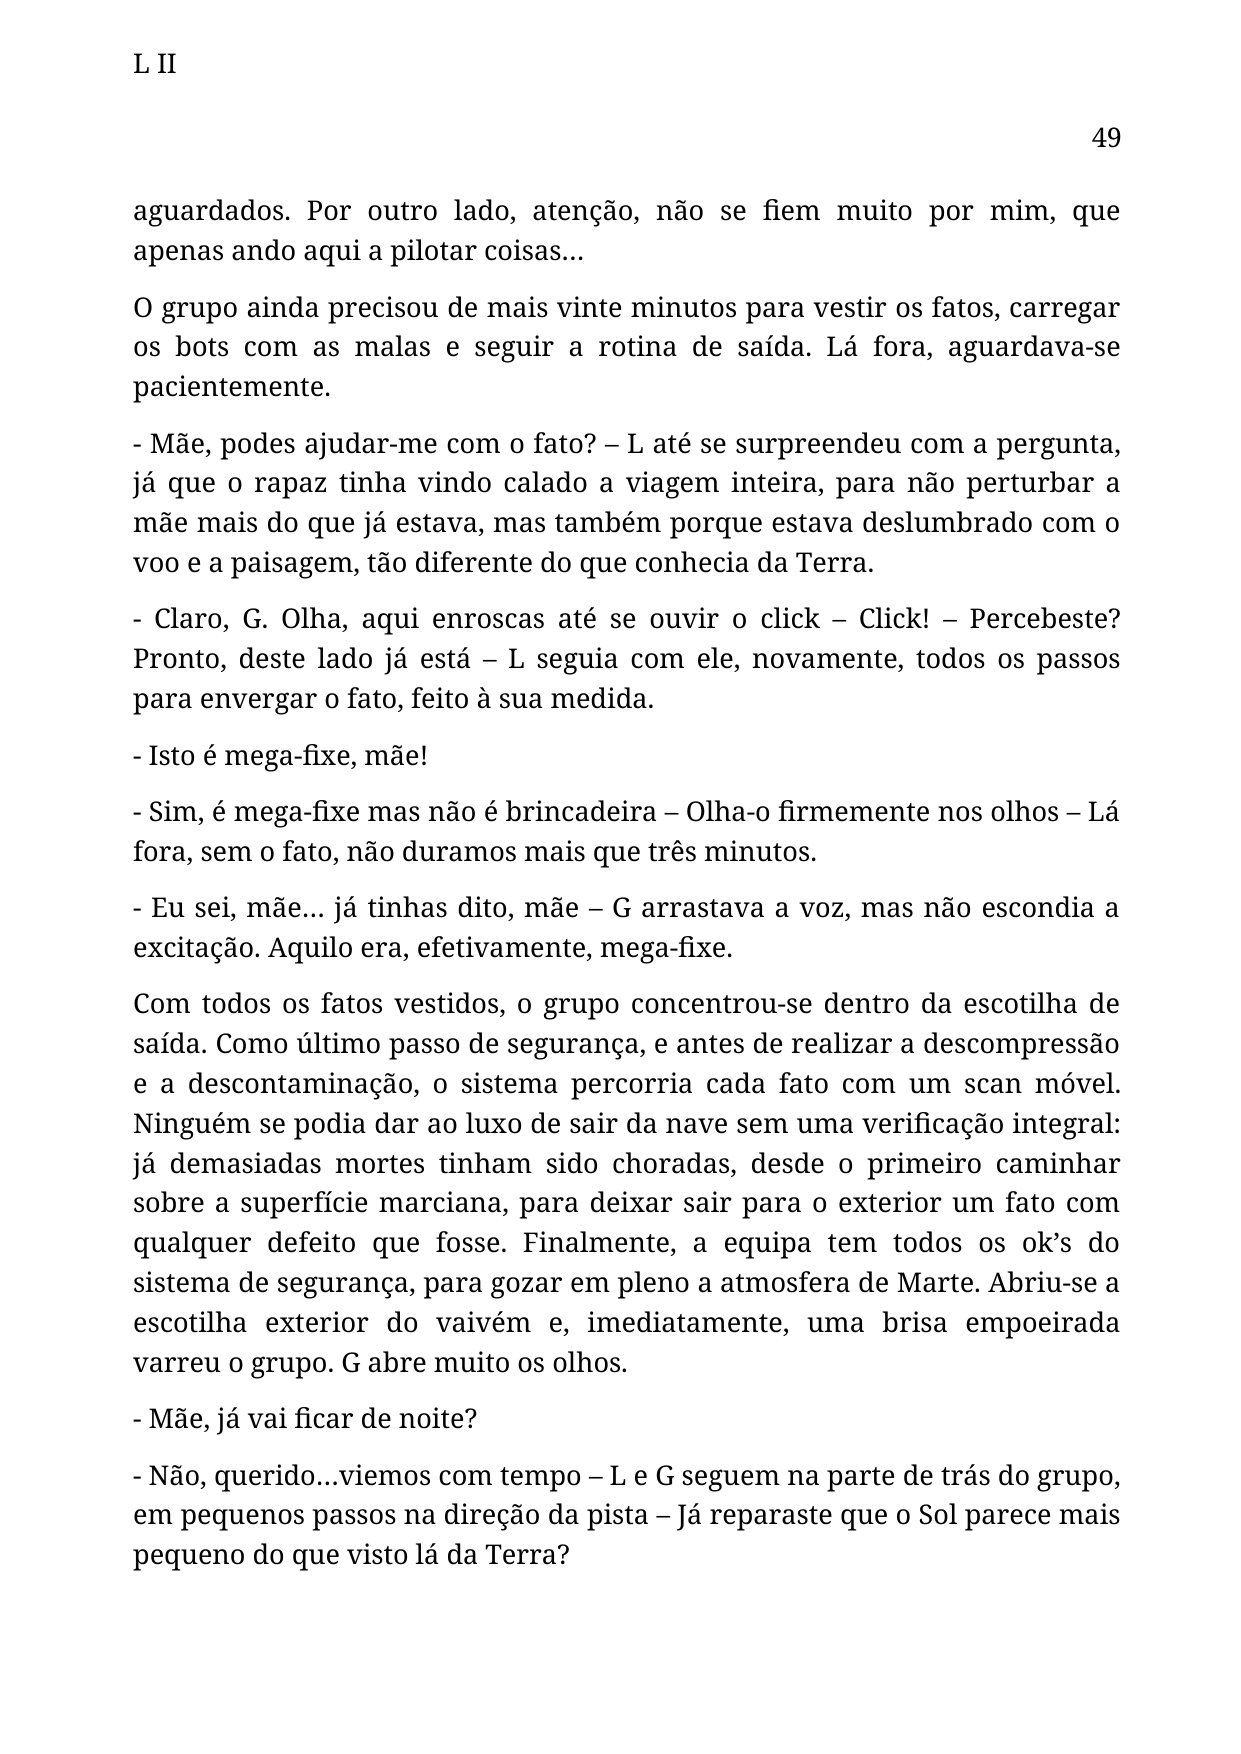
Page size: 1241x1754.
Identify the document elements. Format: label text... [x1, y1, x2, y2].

text Com todos os fatos vestidos, o grupo concentrou-se dentro da escotilha de saída. Como último passo de segurança, e antes de realizar a descompressão e a descontaminação, o sistema percorria cada fato com um scan móvel. Ninguém se podia dar ao luxo de sair da nave sem uma verificação integral: já demasiadas mortes tinham sido choradas, desde o primeiro caminhar sobre a superfície marciana, para deixar sair para o exterior um fato com qualquer defeito que fosse. Finalmente, a equipa tem todos os ok’s do sistema de segurança, para gozar em pleno a atmosfera de Marte. Abriu-se a escotilha exterior do vaivém e, imediatamente, uma brisa empoeirada varreu o grupo. G abre muito os olhos. [133, 985, 1122, 1380]
text - Claro, G. Olha, aqui enroscas até se ouvir o click – Click! – Percebeste? Pronto, deste lado já está – L seguia com ele, novamente, todos os passos para envergar o fato, feito à sua medida. [133, 600, 1122, 716]
text aguardados. Por outro lado, atenção, não se fiem muito por mim, que apenas ando aqui a pilotar coisas… [133, 192, 1122, 268]
text - Mãe, podes ajudar-me com o fato? – L até se surpreendeu com a pergunta, já que o rapaz tinha vindo calado a viagem inteira, para não perturbar a mãe mais do que já estava, mas também porque estava deslumbrado com o voo e a paisagem, tão diferente do que conhecia da Terra. [133, 424, 1122, 580]
text - Eu sei, mãe… já tinhas dito, mãe – G arrastava a voz, mas não escondia a excitação. Aquilo era, efetivamente, mega-fixe. [133, 889, 1122, 965]
text - Mãe, já vai ficar de noite? [133, 1399, 1122, 1436]
text O grupo ainda precisou de mais vinte minutos para vestir os fatos, carregar os bots com as malas e seguir a rotina de saída. Lá fora, aguardava-se pacientemente. [133, 288, 1122, 404]
text - Sim, é mega-fixe mas não é brincadeira – Olha-o firmemente nos olhos – Lá fora, sem o fato, não duramos mais que três minutos. [133, 792, 1122, 869]
text - Não, querido…viemos com tempo – L e G seguem na parte de trás do grupo, em pequenos passos na direção da pista – Já reparaste que o Sol parece mais pequeno do que visto lá da Terra? [133, 1456, 1122, 1572]
text - Isto é mega-fixe, mãe! [133, 736, 1122, 773]
